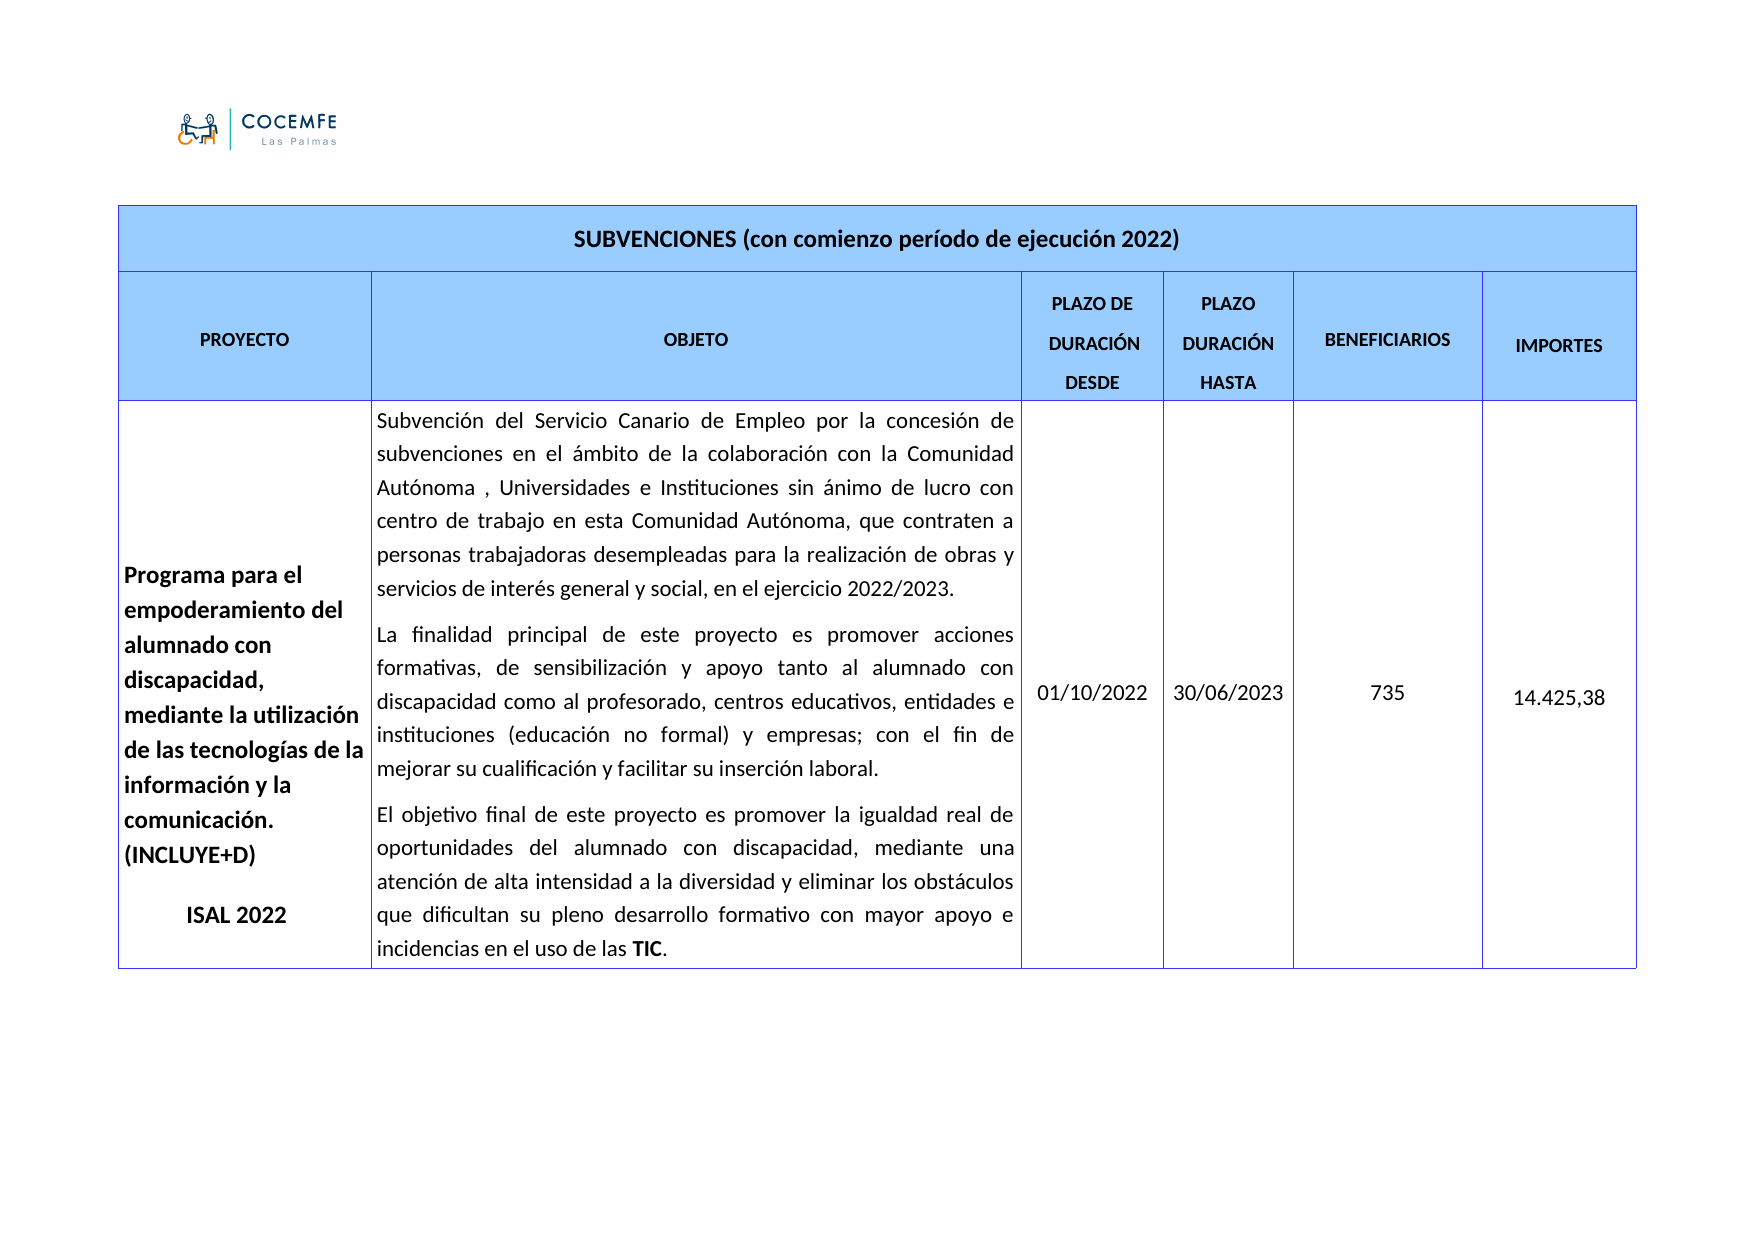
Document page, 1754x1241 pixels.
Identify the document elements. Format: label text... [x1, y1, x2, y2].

table_cell IMPORTES [1483, 272, 1636, 400]
table_cell PLAZO DE DURACIÓN DESDE [1022, 272, 1163, 400]
table_cell PLAZO DURACIÓN HASTA [1164, 272, 1293, 400]
table_cell 01/10/2022 [1022, 401, 1163, 968]
table_cell PROYECTO [119, 272, 371, 400]
table_cell OBJETO [372, 272, 1021, 400]
table_cell 735 [1294, 401, 1482, 968]
table_cell 30/06/2023 [1164, 401, 1293, 968]
table_header SUBVENCIONES (con comienzo período de ejecución 2022) [119, 206, 1636, 271]
table_cell BENEFICIARIOS [1294, 272, 1482, 400]
picture [133, 63, 379, 196]
table_cell 14.425,38 [1483, 401, 1636, 968]
table_cell Programa para el empoderamiento del alumnado con discapacidad, mediante la utilización de las tecnologías de la información y la comunicación. (INCLUYE+D) ISAL 2022 [119, 401, 371, 968]
table_cell Subvención del Servicio Canario de Empleo por la concesión de subvenciones en el ámbito de la colaboración con la Comunidad Autónoma , Universidades e Instituciones sin ánimo de lucro con centro de trabajo en esta Comunidad Autónoma, que contraten a personas trabajadoras desempleadas para la realización de obras y servicios de interés general y social, en el ejercicio 2022/2023. La finalidad principal de este proyecto es promover acciones formativas, de sensibilización y apoyo tanto al alumnado con discapacidad como al profesorado, centros educativos, entidades e instituciones (educación no formal) y empresas; con el fin de mejorar su cualificación y facilitar su inserción laboral. El objetivo final de este proyecto es promover la igualdad real de oportunidades del alumnado con discapacidad, mediante una atención de alta intensidad a la diversidad y eliminar los obstáculos que dificultan su pleno desarrollo formativo con mayor apoyo e incidencias en el uso de las TIC. [372, 401, 1021, 968]
